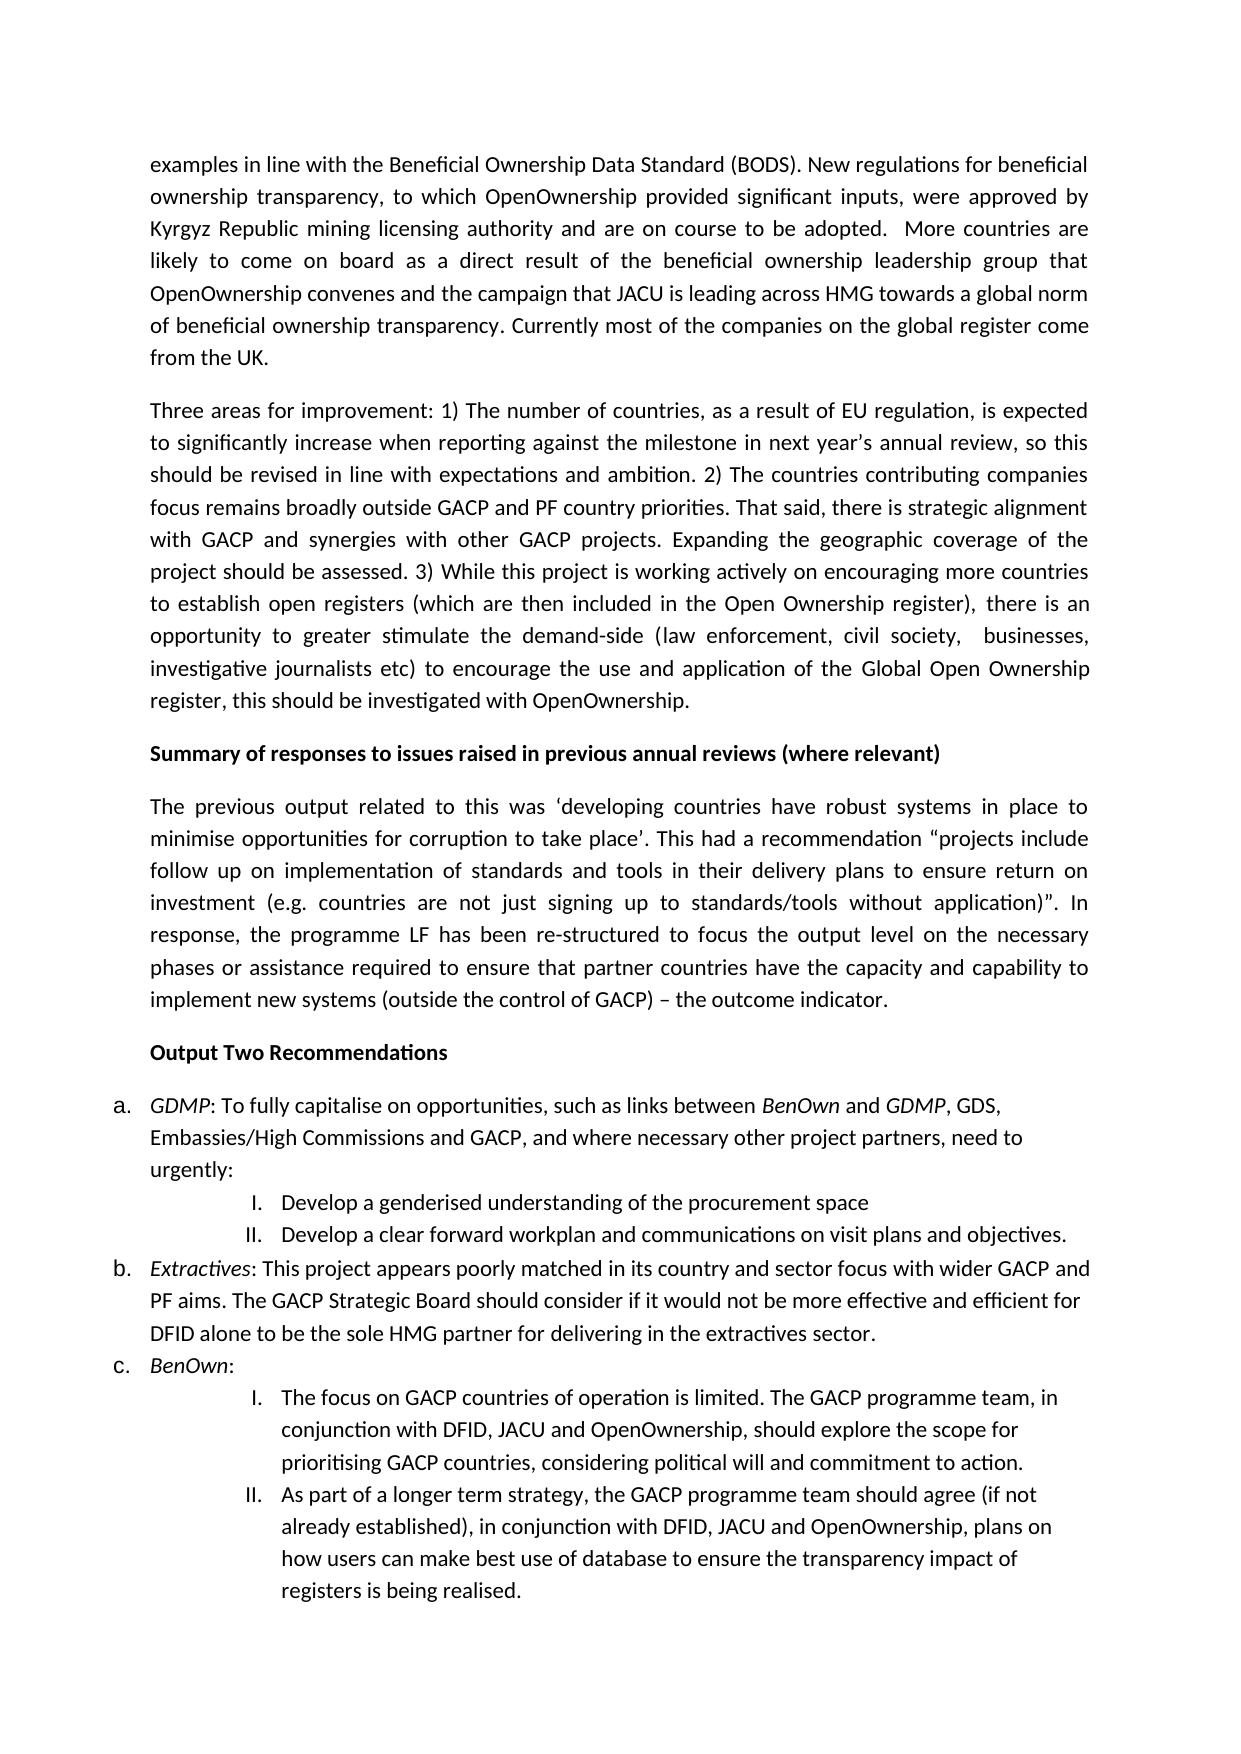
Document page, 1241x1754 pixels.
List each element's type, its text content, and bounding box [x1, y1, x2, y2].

list GDMP: To fully capitalise on opportunities, such as links between BenOwn and GDMP, GDS, Embassies/High Commissions and GACP, and where necessary other project partners, need to urgently: [113, 1091, 1090, 1183]
text Three areas for improvement: 1) The number of countries, as a result of EU regulation, is expected to significantly increase when reporting against the milestone in next year’s annual review, so this should be revised in line with expectations and ambition. 2) The countries contributing companies focus remains broadly outside GACP and PF country priorities. That said, there is strategic alignment with GACP and synergies with other GACP projects. Expanding the geographic coverage of the project should be assessed. 3) While this project is working actively on encouraging more countries to establish open registers (which are then included in the Open Ownership register), there is an opportunity to greater stimulate the demand-side (law enforcement, civil society, businesses, investigative journalists etc) to encourage the use and application of the Global Open Ownership register, this should be investigated with OpenOwnership. [150, 396, 1090, 714]
text examples in line with the Beneficial Ownership Data Standard (BODS). New regulations for beneficial ownership transparency, to which OpenOwnership provided significant inputs, were approved by Kyrgyz Republic mining licensing authority and are on course to be adopted. More countries are likely to come on board as a direct result of the beneficial ownership leadership group that OpenOwnership convenes and the campaign that JACU is leading across HMG towards a global norm of beneficial ownership transparency. Currently most of the companies on the global register come from the UK. [150, 150, 1090, 371]
list Develop a genderised understanding of the procurement space [262, 1188, 1090, 1216]
list Extractives: This project appears poorly matched in its country and sector focus with wider GACP and PF aims. The GACP Strategic Board should consider if it would not be more effective and efficient for DFID alone to be the sole HMG partner for delivering in the extractives sector. [113, 1252, 1090, 1347]
text Summary of responses to issues raised in previous annual reviews (where relevant) [150, 739, 1090, 767]
list BenOwn: [113, 1351, 1090, 1379]
list The focus on GACP countries of operation is limited. The GACP programme team, in conjunction with DFID, JACU and OpenOwnership, should explore the scope for prioritising GACP countries, considering political will and commitment to action. [262, 1383, 1090, 1476]
text Output Two Recommendations [150, 1038, 1090, 1066]
text The previous output related to this was ‘developing countries have robust systems in place to minimise opportunities for corruption to take place’. This had a recommendation “projects include follow up on implementation of standards and tools in their delivery plans to ensure return on investment (e.g. countries are not just signing up to standards/tools without application)”. In response, the programme LF has been re-structured to focus the output level on the necessary phases or assistance required to ensure that partner countries have the capacity and capability to implement new systems (outside the control of GACP) – the outcome indicator. [150, 792, 1090, 1013]
list Develop a clear forward workplan and communications on visit plans and objectives. [262, 1220, 1090, 1248]
list As part of a longer term strategy, the GACP programme team should agree (if not already established), in conjunction with DFID, JACU and OpenOwnership, plans on how users can make best use of database to ensure the transparency impact of registers is being realised. [262, 1480, 1090, 1604]
